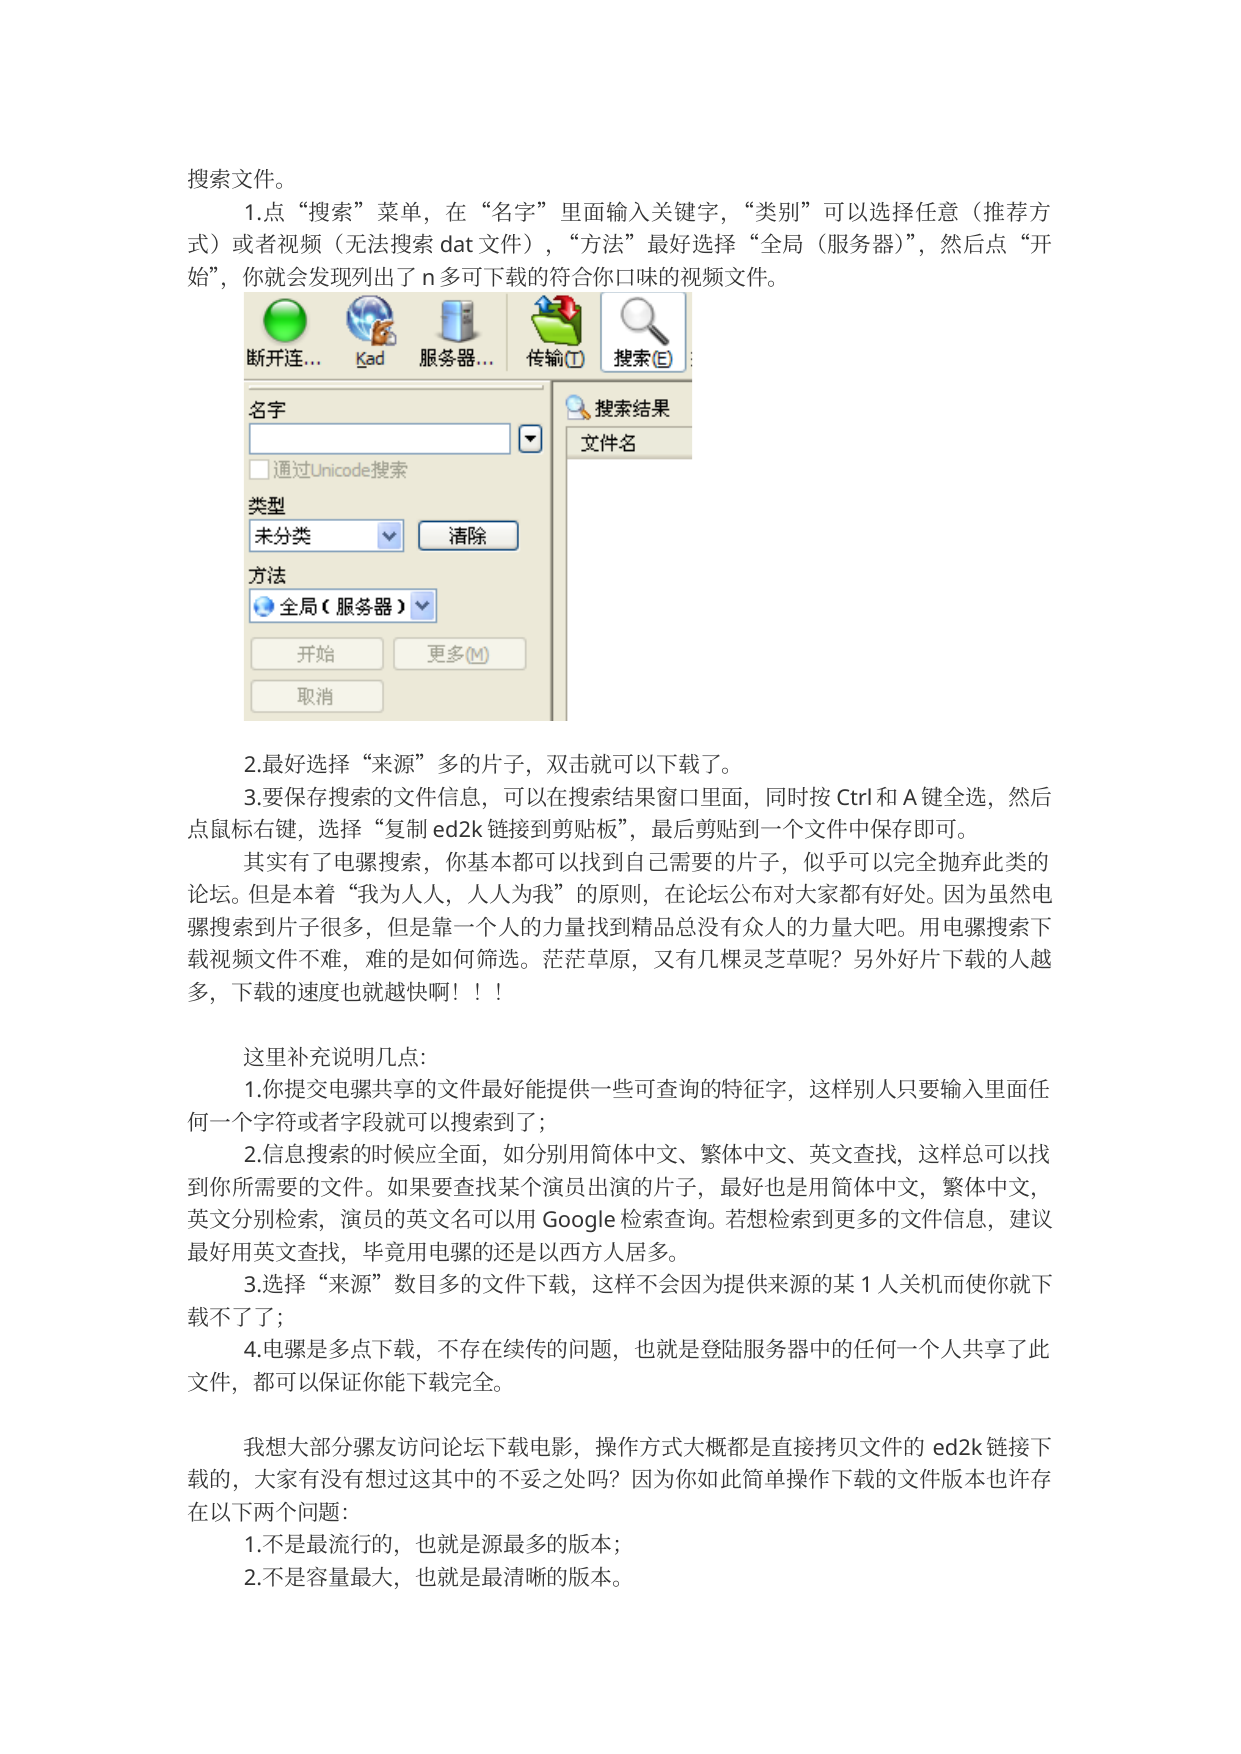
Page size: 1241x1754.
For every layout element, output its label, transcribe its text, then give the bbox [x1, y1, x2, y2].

text 2.信息搜索的时候应全面，如分别用简体中文、繁体中文、英文查找，这样总可以找到你所需要的文件。如果要查找某个演员出演的片子，最好也是用简体中文，繁体中文，英文分别检索，演员的英文名可以用Google检索查询。若想检索到更多的文件信息，建议最好用英文查找，毕竟用电骡的还是以西方人居多。 [187, 1137, 1053, 1267]
text 我想大部分骡友访问论坛下载电影，操作方式大概都是直接拷贝文件的ed2k链接下载的，大家有没有想过这其中的不妥之处吗？因为你如此简单操作下载的文件版本也许存在以下两个问题： [187, 1429, 1053, 1527]
text 4.电骡是多点下载，不存在续传的问题，也就是登陆服务器中的任何一个人共享了此文件，都可以保证你能下载完全。 [187, 1332, 1053, 1397]
text 搜索文件。 [187, 162, 1053, 194]
text 其实有了电骡搜索，你基本都可以找到自己需要的片子，似乎可以完全抛弃此类的论坛。但是本着“我为人人，人人为我”的原则，在论坛公布对大家都有好处。因为虽然电骡搜索到片子很多，但是靠一个人的力量找到精品总没有众人的力量大吧。用电骡搜索下载视频文件不难，难的是如何筛选。茫茫草原，又有几棵灵芝草呢？另外好片下载的人越多，下载的速度也就越快啊！！！ [187, 844, 1053, 1007]
picture [243, 292, 693, 721]
text 1.点“搜索”菜单，在“名字”里面输入关键字，“类别”可以选择任意（推荐方式）或者视频（无法搜索dat文件），“方法”最好选择“全局（服务器）”，然后点“开始”，你就会发现列出了n多可下载的符合你口味的视频文件。 [187, 194, 1053, 292]
text 这里补充说明几点： [187, 1039, 1053, 1072]
text 1.不是最流行的，也就是源最多的版本； [187, 1527, 1053, 1559]
text 2.最好选择“来源”多的片子，双击就可以下载了。 [187, 747, 1053, 779]
text 2.不是容量最大，也就是最清晰的版本。 [187, 1559, 1053, 1592]
text 3.选择“来源”数目多的文件下载，这样不会因为提供来源的某1人关机而使你就下载不了了； [187, 1267, 1053, 1332]
text 3.要保存搜索的文件信息，可以在搜索结果窗口里面，同时按Ctrl和A键全选，然后点鼠标右键，选择“复制ed2k链接到剪贴板”，最后剪贴到一个文件中保存即可。 [187, 779, 1053, 844]
text 1.你提交电骡共享的文件最好能提供一些可查询的特征字，这样别人只要输入里面任何一个字符或者字段就可以搜索到了； [187, 1072, 1053, 1137]
